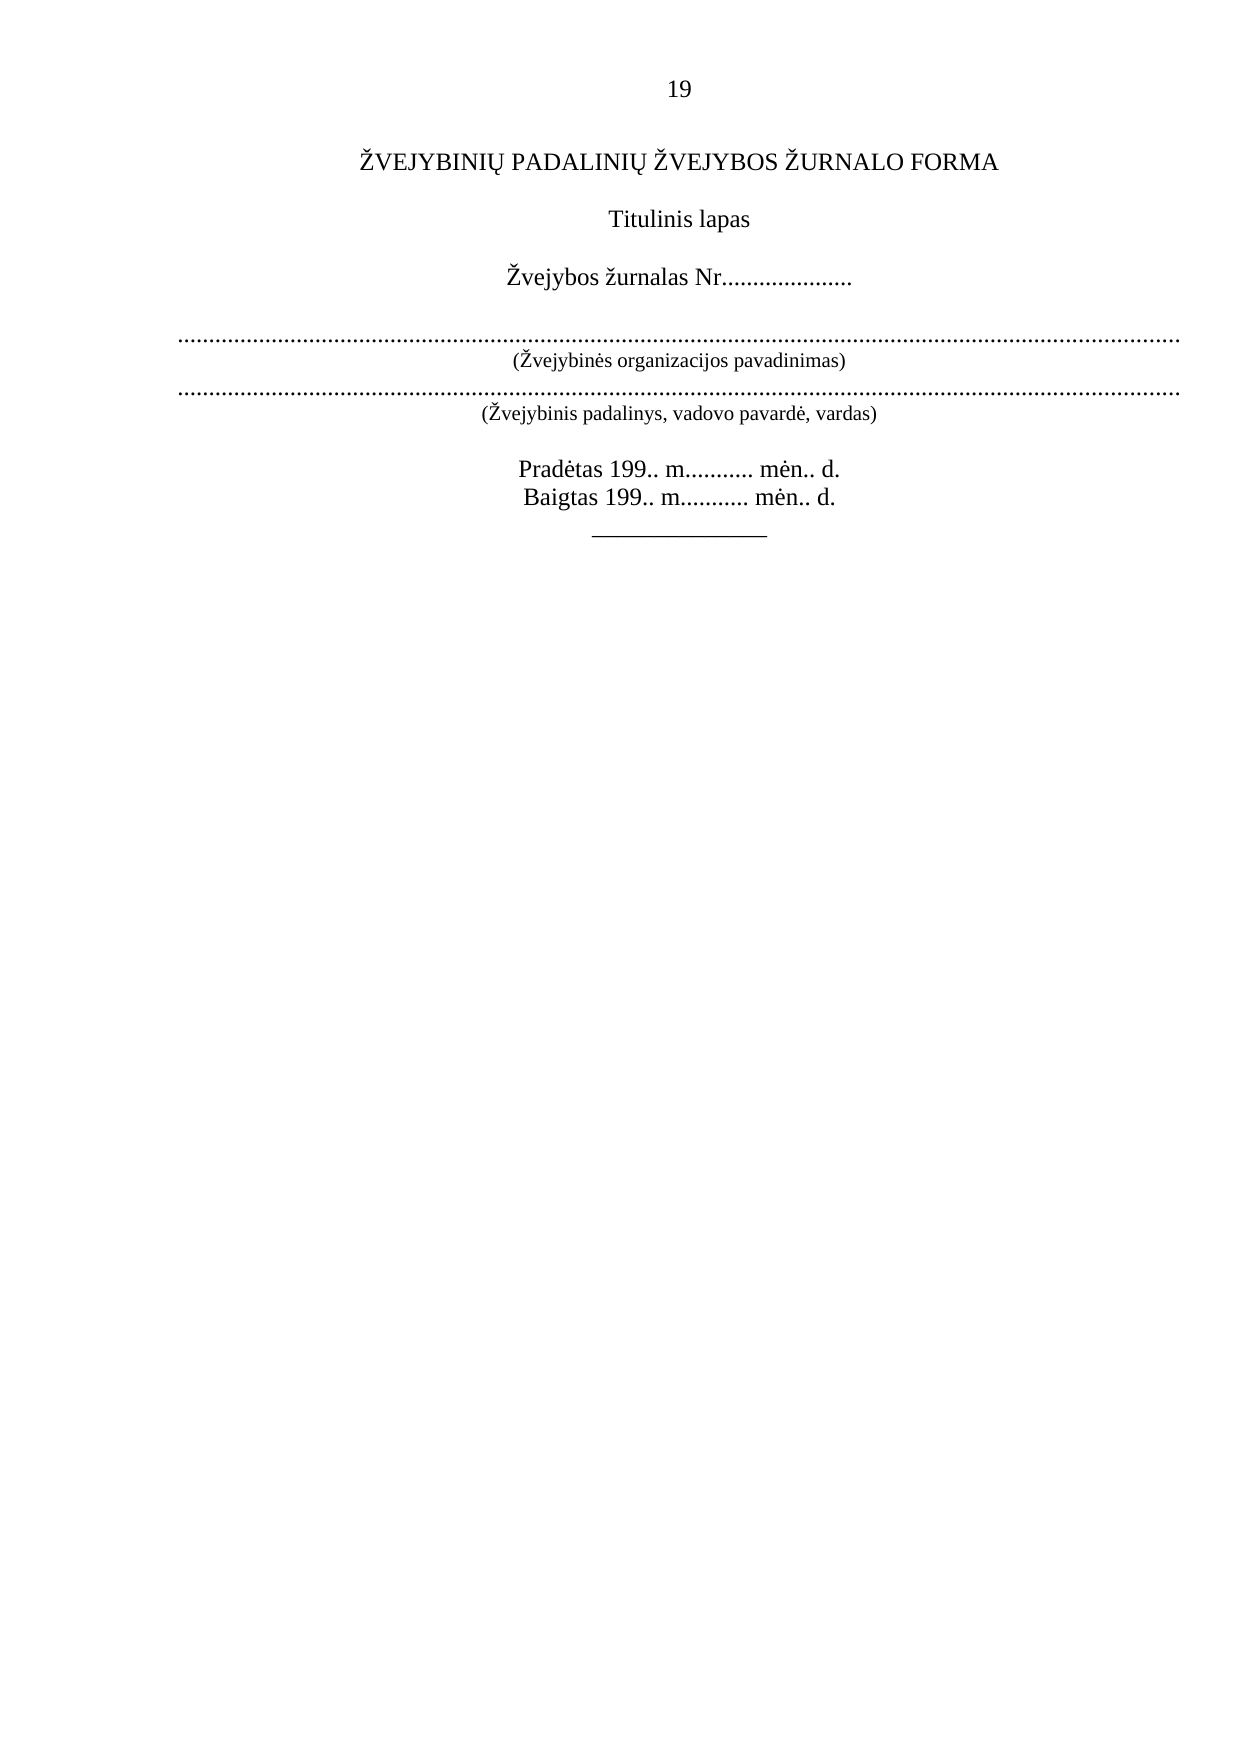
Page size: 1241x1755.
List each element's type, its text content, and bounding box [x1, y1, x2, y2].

text (Žvejybinės organizacijos pavadinimas) [177, 348, 1181, 372]
text Žvejybos žurnalas Nr..................... [177, 262, 1181, 291]
text Pradėtas 199.. m........... mėn.. d. [177, 454, 1181, 482]
text ŽVEJYBINIŲ PADALINIŲ ŽVEJYBOS ŽURNALO FORMA [177, 147, 1181, 176]
text Baigtas 199.. m........... mėn.. d. [177, 482, 1181, 511]
text ______________ [177, 511, 1181, 540]
text Titulinis lapas [177, 204, 1181, 233]
text (Žvejybinis padalinys, vadovo pavardė, vardas) [177, 401, 1181, 425]
